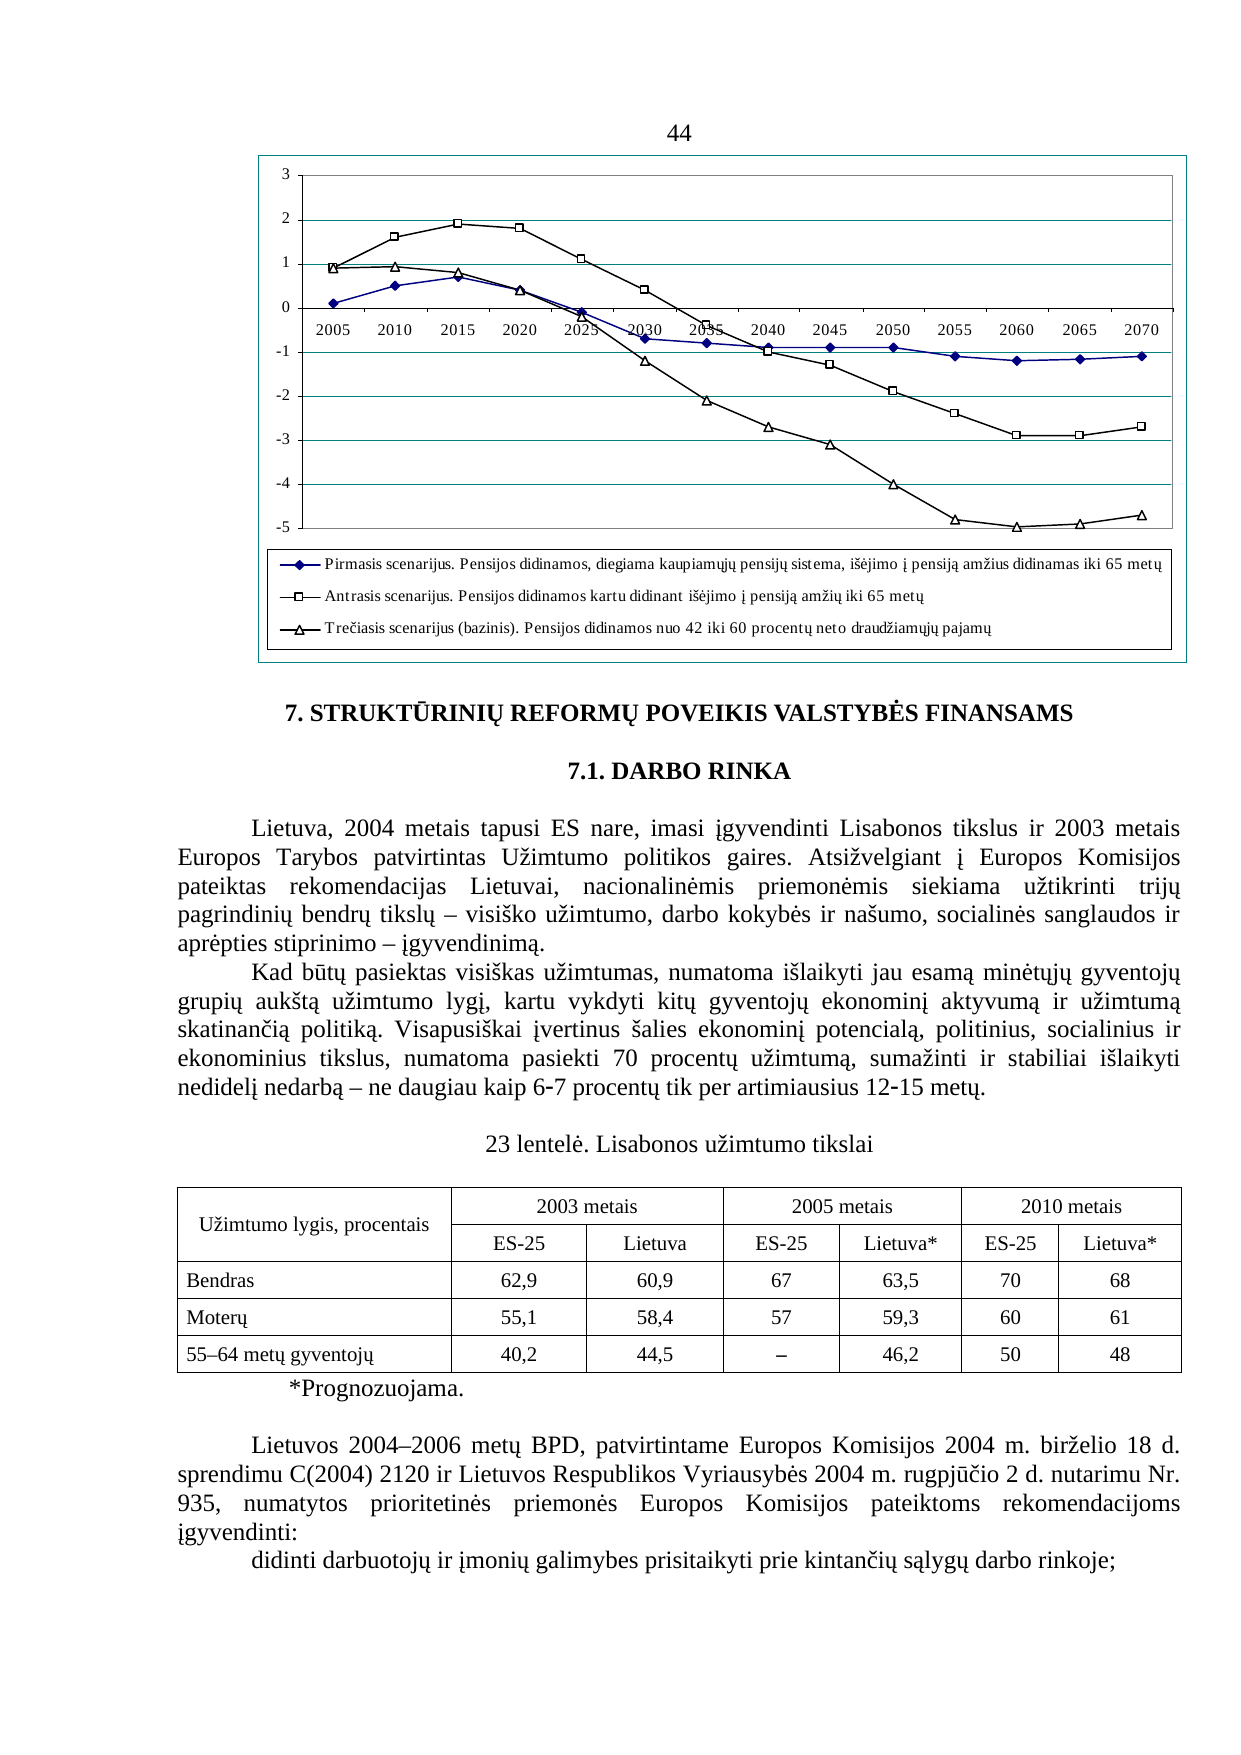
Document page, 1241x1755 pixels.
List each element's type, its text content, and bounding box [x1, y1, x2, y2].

table_cell 61 [1059, 1299, 1181, 1335]
text 23 lentelė. Lisabonos užimtumo tikslai [177, 1129, 1181, 1158]
table_cell 50 [962, 1336, 1058, 1372]
table_cell Lietuva* [840, 1225, 961, 1261]
table_cell Bendras [178, 1262, 451, 1298]
table_header 2003 metais [452, 1188, 723, 1224]
table_header 2010 metais [962, 1188, 1181, 1224]
table_cell 60 [962, 1299, 1058, 1335]
table_cell 68 [1059, 1262, 1181, 1298]
table_cell 57 [724, 1299, 839, 1335]
text 7. STRUKTŪRINIŲ REFORMŲ POVEIKIS VALSTYBĖS FINANSAMS [177, 698, 1181, 727]
table_cell ES-25 [452, 1225, 586, 1261]
text Lietuvos 2004–2006 metų BPD, patvirtintame Europos Komisijos 2004 m. birželio 18 d. sprendimu C(2004) 2120 ir Lietuvos Respublikos Vyriausybės 2004 m. rugpjūčio 2 d. nutarimu Nr. 935, numatytos prioritetinės priemonės Europos Komisijos pateiktoms rekomendacijoms įgyvendinti: [177, 1430, 1181, 1545]
table_cell 60,9 [587, 1262, 723, 1298]
table_cell 40,2 [452, 1336, 586, 1372]
table_cell 55–64 metų gyventojų [178, 1336, 451, 1372]
table_cell 55,1 [452, 1299, 586, 1335]
table_cell ES-25 [962, 1225, 1058, 1261]
table_cell Moterų [178, 1299, 451, 1335]
table_cell 44,5 [587, 1336, 723, 1372]
table_cell 63,5 [840, 1262, 961, 1298]
table_cell 59,3 [840, 1299, 961, 1335]
text Lietuva, 2004 metais tapusi ES nare, imasi įgyvendinti Lisabonos tikslus ir 2003 metais Europos Tarybos patvirtintas Užimtumo politikos gaires. Atsižvelgiant į Europos Komisijos pateiktas rekomendacijas Lietuvai, nacionalinėmis priemonėmis siekiama užtikrinti trijų pagrindinių bendrų tikslų – visiško užimtumo, darbo kokybės ir našumo, socialinės sanglaudos ir aprėpties stiprinimo – įgyvendinimą. [177, 813, 1181, 957]
table_cell 46,2 [840, 1336, 961, 1372]
table_cell ES-25 [724, 1225, 839, 1261]
table_cell 58,4 [587, 1299, 723, 1335]
text 7.1. Darbo rinka [177, 756, 1181, 784]
text Kad būtų pasiektas visiškas užimtumas, numatoma išlaikyti jau esamą minėtųjų gyventojų grupių aukštą užimtumo lygį, kartu vykdyti kitų gyventojų ekonominį aktyvumą ir užimtumą skatinančią politiką. Visapusiškai įvertinus šalies ekonominį potencialą, politinius, socialinius ir ekonominius tikslus, numatoma pasiekti 70 procentų užimtumą, sumažinti ir stabiliai išlaikyti nedidelį nedarbą – ne daugiau kaip 67 procentų tik per artimiausius 1215 metų. [177, 957, 1181, 1101]
table_cell Lietuva* [1059, 1225, 1181, 1261]
table_cell 67 [724, 1262, 839, 1298]
table_header Užimtumo lygis, procentais [178, 1188, 451, 1261]
text *Prognozuojama. [215, 1373, 1181, 1402]
table_cell 70 [962, 1262, 1058, 1298]
table_header 2005 metais [724, 1188, 961, 1224]
text didinti darbuotojų ir įmonių galimybes prisitaikyti prie kintančių sąlygų darbo rinkoje; [177, 1545, 1181, 1574]
table_cell 62,9 [452, 1262, 586, 1298]
table_cell – [724, 1336, 839, 1372]
table_cell Lietuva [587, 1225, 723, 1261]
table_cell 48 [1059, 1336, 1181, 1372]
